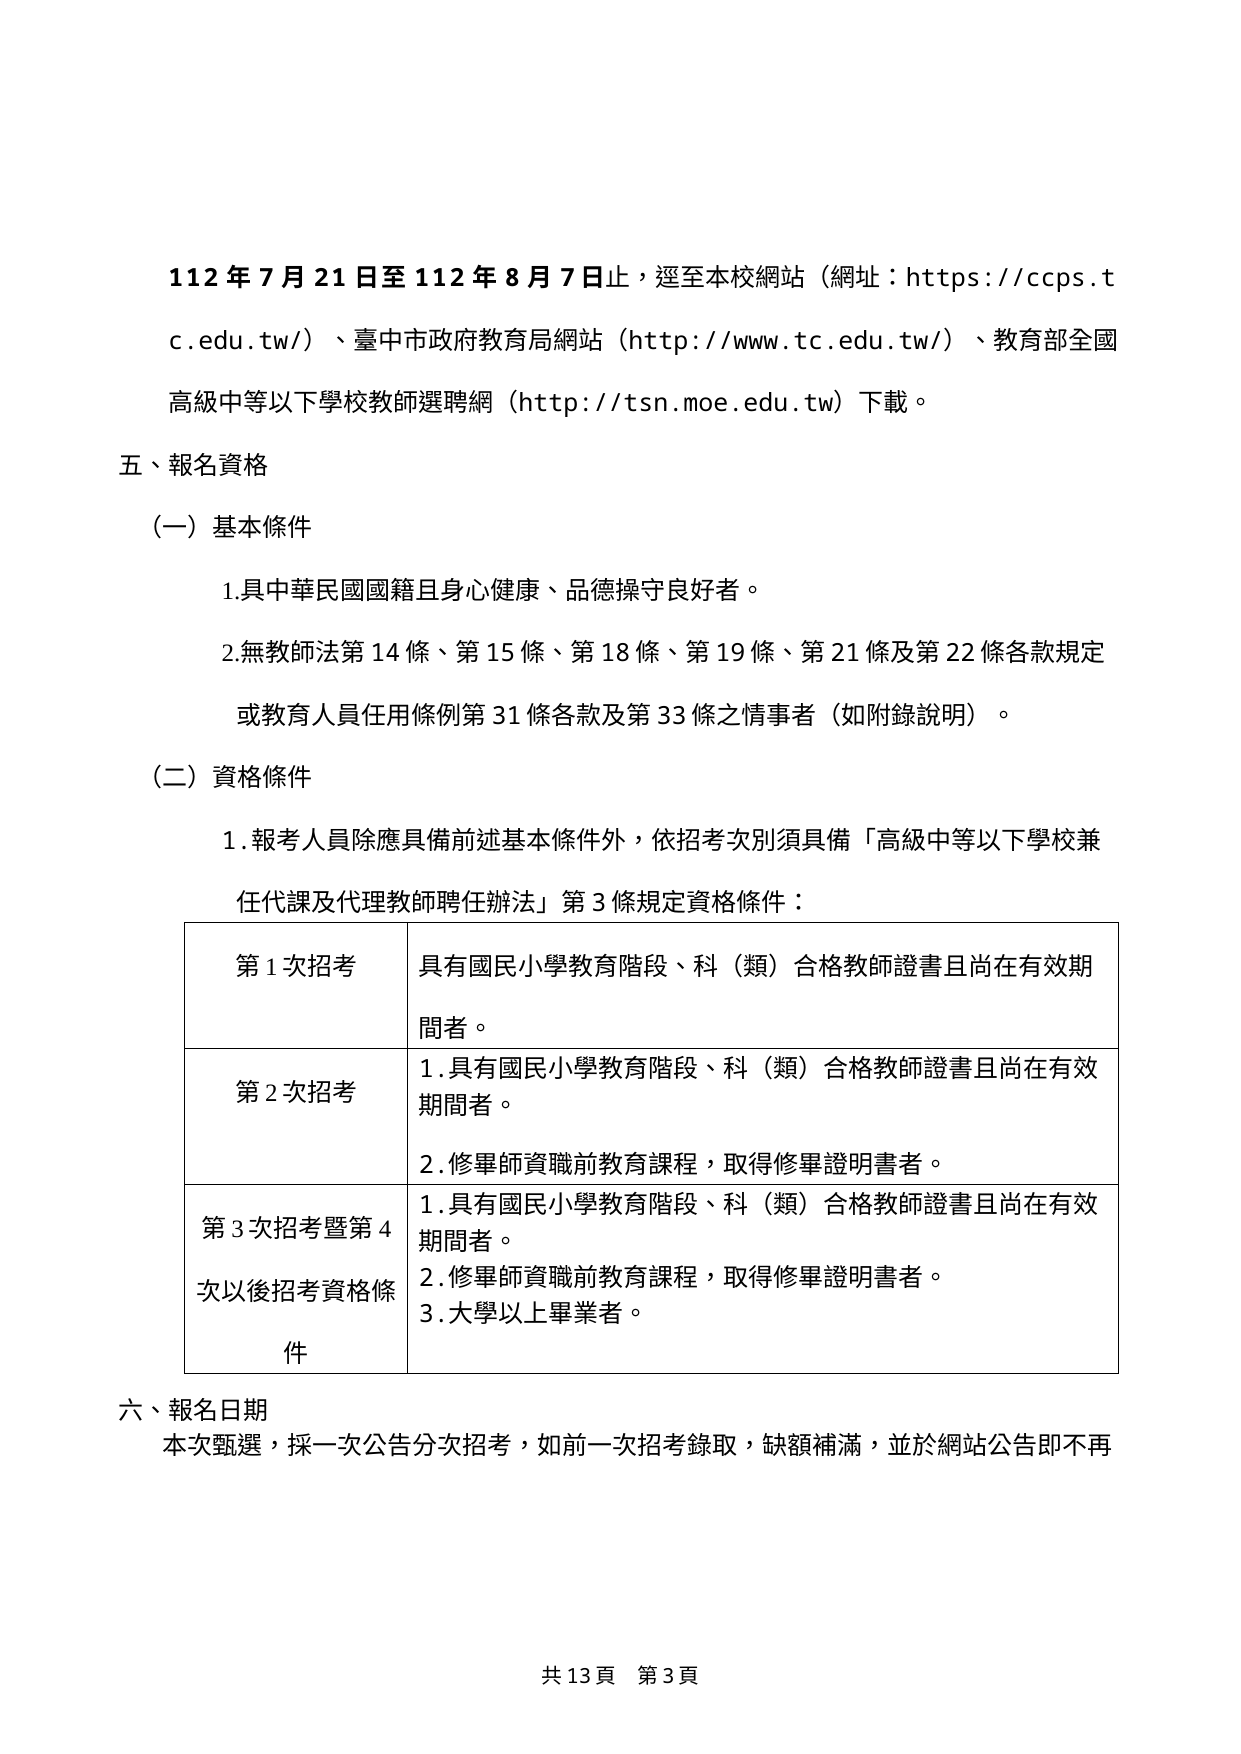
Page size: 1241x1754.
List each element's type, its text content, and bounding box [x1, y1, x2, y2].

table_cell 第2次招考 [185, 1049, 407, 1184]
text 1.具中華民國國籍且身心健康、品德操守良好者。 [118, 547, 1122, 609]
text 六、報名日期 本次甄選，採一次公告分次招考，如前一次招考錄取，缺額補滿，並於網站公告即不再 [118, 1391, 1122, 1462]
table_cell 1.具有國民小學教育階段、科（類）合格教師證書且尚在有效期間者。 2.修畢師資職前教育課程，取得修畢證明書者。 [408, 1049, 1118, 1184]
table_header 具有國民小學教育階段、科（類）合格教師證書且尚在有效期間者。 [408, 923, 1118, 1048]
table_cell 第3次招考暨第4次以後招考資格條件 [185, 1185, 407, 1372]
text （二）資格條件 [118, 734, 1122, 797]
text （一）基本條件 [118, 484, 1122, 547]
table_cell 1.具有國民小學教育階段、科（類）合格教師證書且尚在有效期間者。 2.修畢師資職前教育課程，取得修畢證明書者。 3.大學以上畢業者。 [408, 1185, 1118, 1372]
text 2.無教師法第14條、第15條、第18條、第19條、第21條及第22條各款規定或教育人員任用條例第31條各款及第33條之情事者（如附錄說明）。 [221, 609, 1122, 734]
table_header 第1次招考 [185, 923, 407, 1048]
text 五、報名資格 [118, 422, 1122, 484]
text 1.報考人員除應具備前述基本條件外，依招考次別須具備「高級中等以下學校兼任代課及代理教師聘任辦法」第3條規定資格條件： [221, 797, 1122, 922]
text 112年7月21日至112年8月7日止，逕至本校網站（網址：https://ccps.tc.edu.tw/）、臺中市政府教育局網站（http://www.tc.edu.tw/）、教育部全國高級中等以下學校教師選聘網（http://tsn.moe.edu.tw）下載。 [118, 234, 1122, 422]
